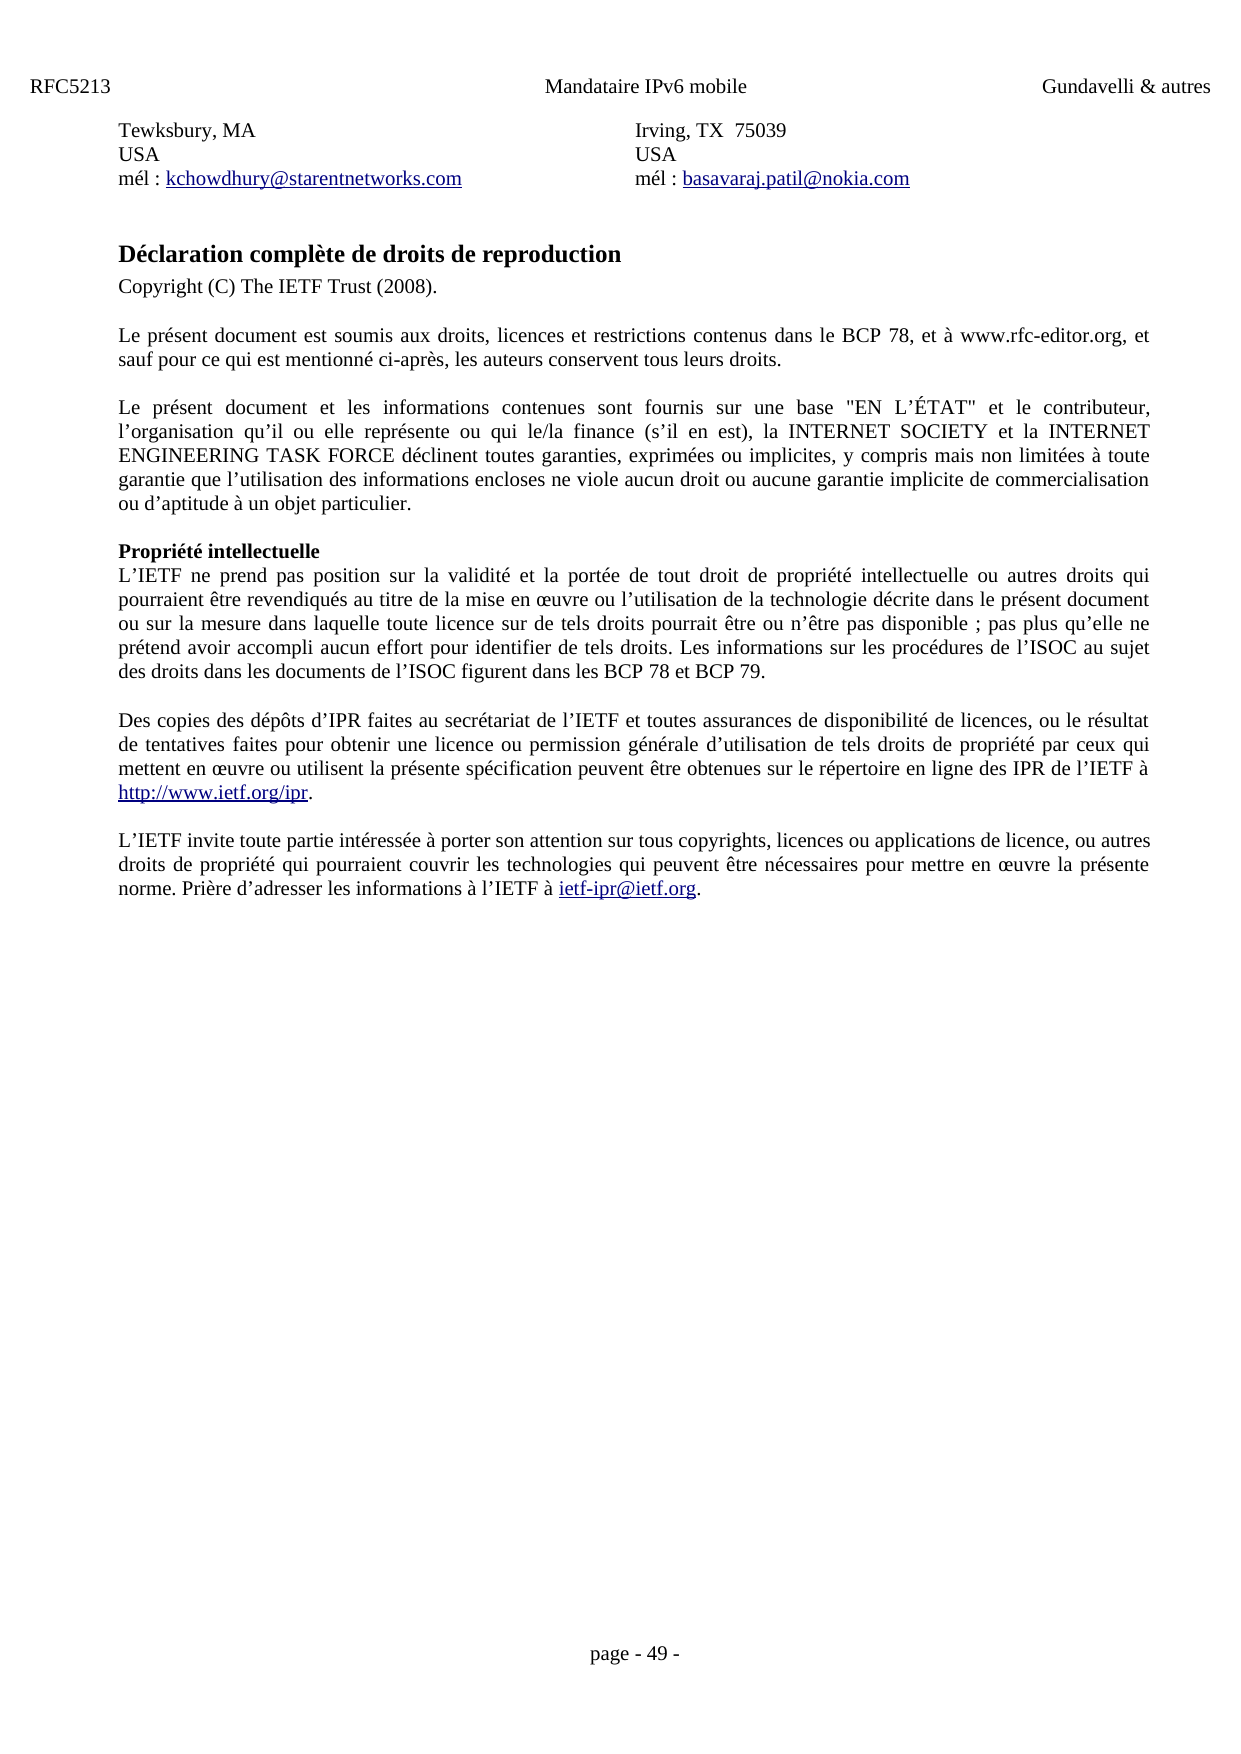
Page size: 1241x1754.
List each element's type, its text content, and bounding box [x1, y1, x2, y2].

table_cell USA [118, 142, 635, 166]
subtitle Déclaration complète de droits de reproduction [118, 239, 1152, 268]
text L’IETF ne prend pas position sur la validité et la portée de tout droit de propriété intellectuelle ou autres droits qui pourraient être revendiqués au titre de la mise en œuvre ou l’utilisation de la technologie décrite dans le présent document ou sur la mesure dans laquelle toute licence sur de tels droits pourrait être ou n’être pas disponible ; pas plus qu’elle ne prétend avoir accompli aucun effort pour identifier de tels droits. Les informations sur les procédures de l’ISOC au sujet des droits dans les documents de l’ISOC figurent dans les BCP 78 et BCP 79. [118, 563, 1152, 683]
table_cell mél : basavaraj.patil@nokia.com [635, 166, 1152, 190]
text Le présent document et les informations contenues sont fournis sur une base "EN L’ÉTAT" et le contributeur, l’organisation qu’il ou elle représente ou qui le/la finance (s’il en est), la INTERNET SOCIETY et la INTERNET ENGINEERING TASK FORCE déclinent toutes garanties, exprimées ou implicites, y compris mais non limitées à toute garantie que l’utilisation des informations encloses ne viole aucun droit ou aucune garantie implicite de commercialisation ou d’aptitude à un objet particulier. [118, 395, 1152, 515]
text Le présent document est soumis aux droits, licences et restrictions contenus dans le BCP 78, et à www.rfc-editor.org, et sauf pour ce qui est mentionné ci-après, les auteurs conservent tous leurs droits. [118, 322, 1152, 371]
table_cell USA [635, 142, 1152, 166]
text Des copies des dépôts d’IPR faites au secrétariat de l’IETF et toutes assurances de disponibilité de licences, ou le résultat de tentatives faites pour obtenir une licence ou permission générale d’utilisation de tels droits de propriété par ceux qui mettent en œuvre ou utilisent la présente spécification peuvent être obtenues sur le répertoire en ligne des IPR de l’IETF à http://www.ietf.org/ipr. [118, 707, 1152, 804]
text Propriété intellectuelle [118, 539, 1152, 563]
text L’IETF invite toute partie intéressée à porter son attention sur tous copyrights, licences ou applications de licence, ou autres droits de propriété qui pourraient couvrir les technologies qui peuvent être nécessaires pour mettre en œuvre la présente norme. Prière d’adresser les informations à l’IETF à ietf-ipr@ietf.org. [118, 828, 1152, 900]
table_cell mél : kchowdhury@starentnetworks.com [118, 166, 635, 190]
table_cell Irving, TX 75039 [635, 118, 1152, 142]
text Copyright (C) The IETF Trust (2008). [118, 274, 1152, 298]
table_cell Tewksbury, MA [118, 118, 635, 142]
